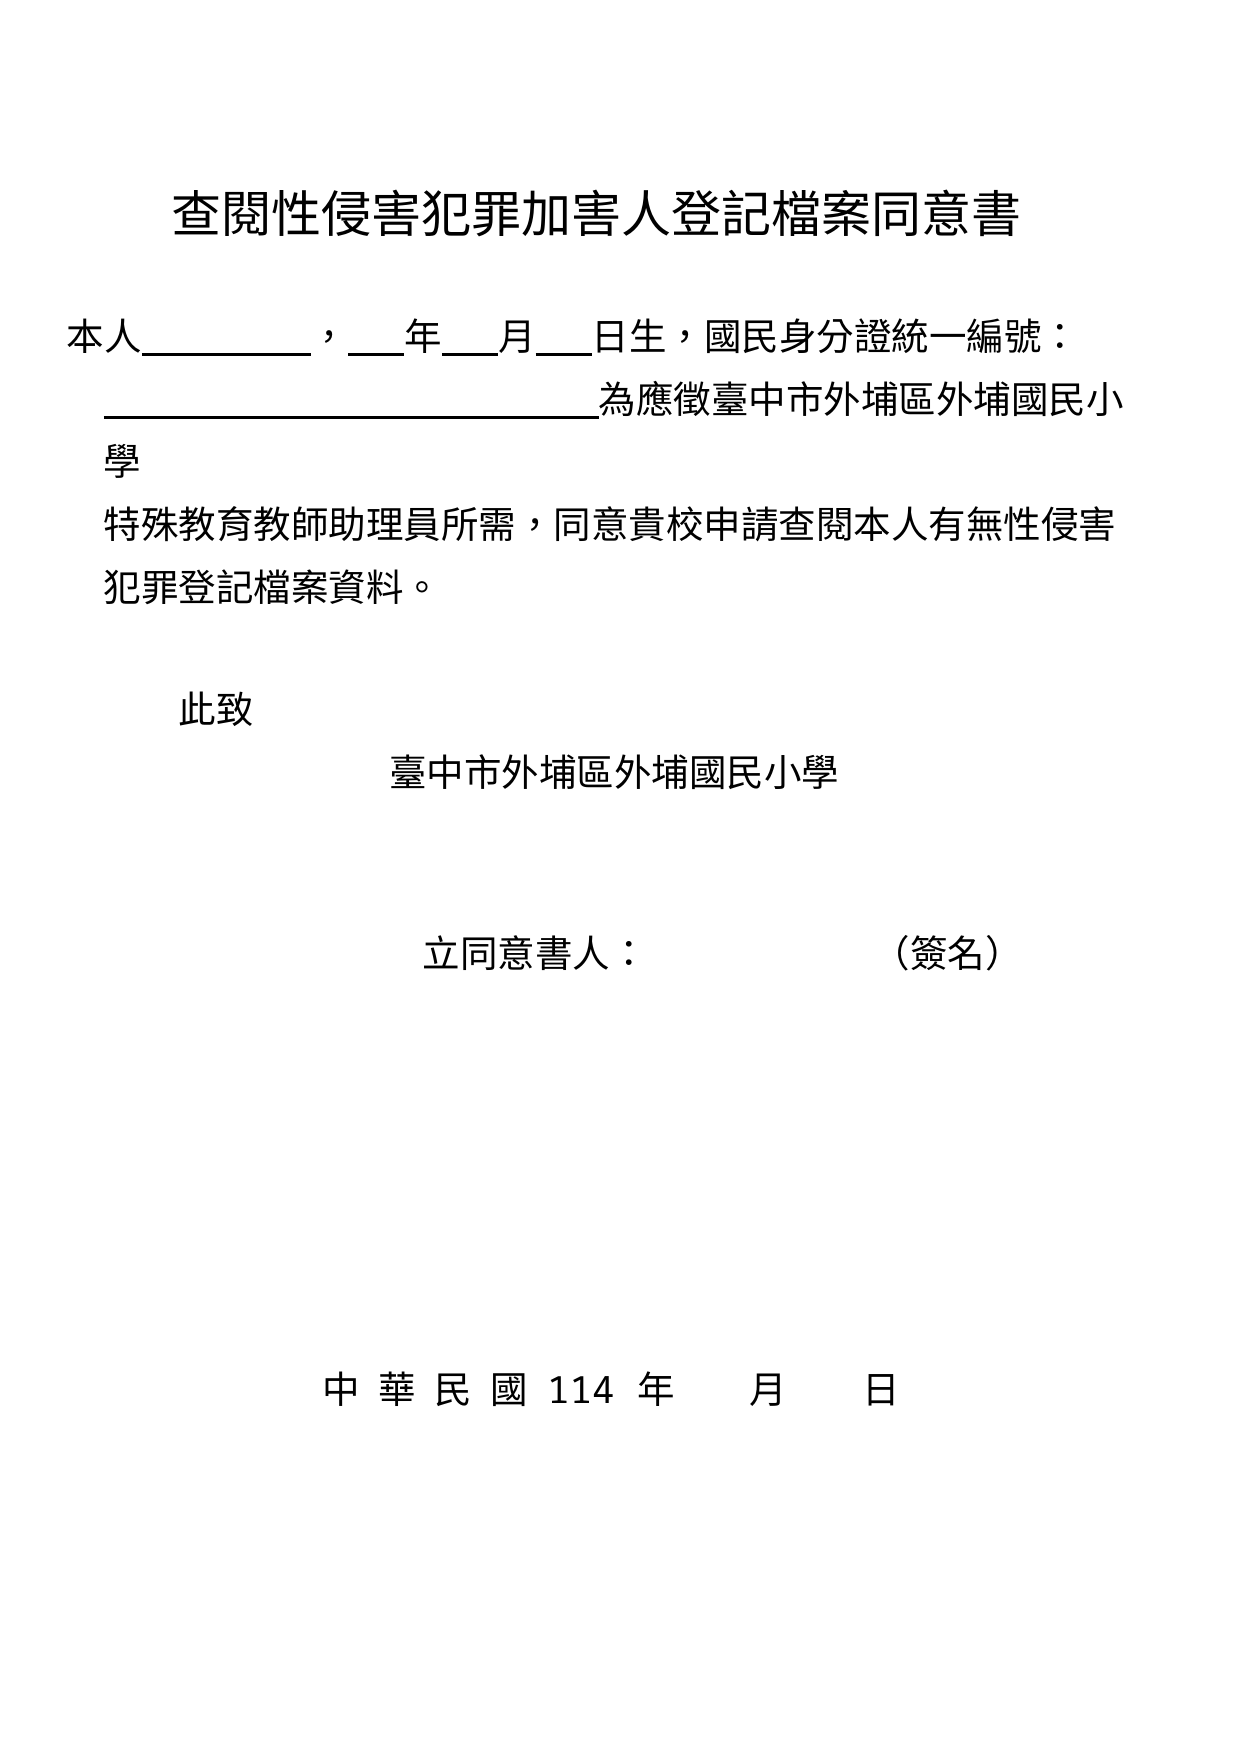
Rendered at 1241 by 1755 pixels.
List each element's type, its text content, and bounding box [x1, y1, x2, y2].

text 此致 [178, 680, 1125, 734]
text 為應徵臺中市外埔區外埔國民小學 [103, 369, 1125, 486]
subtitle 查閱性侵害犯罪加害人登記檔案同意書 [67, 175, 1125, 247]
subtitle 本人 ， 年 月 日生，國民身分證統一編號： [67, 307, 1125, 361]
subtitle 中 華 民 國 114 年 月 日 [67, 1360, 1154, 1414]
text 立同意書人： （簽名） [422, 924, 1125, 979]
text 特殊教育教師助理員所需，同意貴校申請查閱本人有無性侵害犯罪登記檔案資料。 [103, 495, 1125, 612]
text 臺中市外埔區外埔國民小學 [103, 743, 1125, 797]
